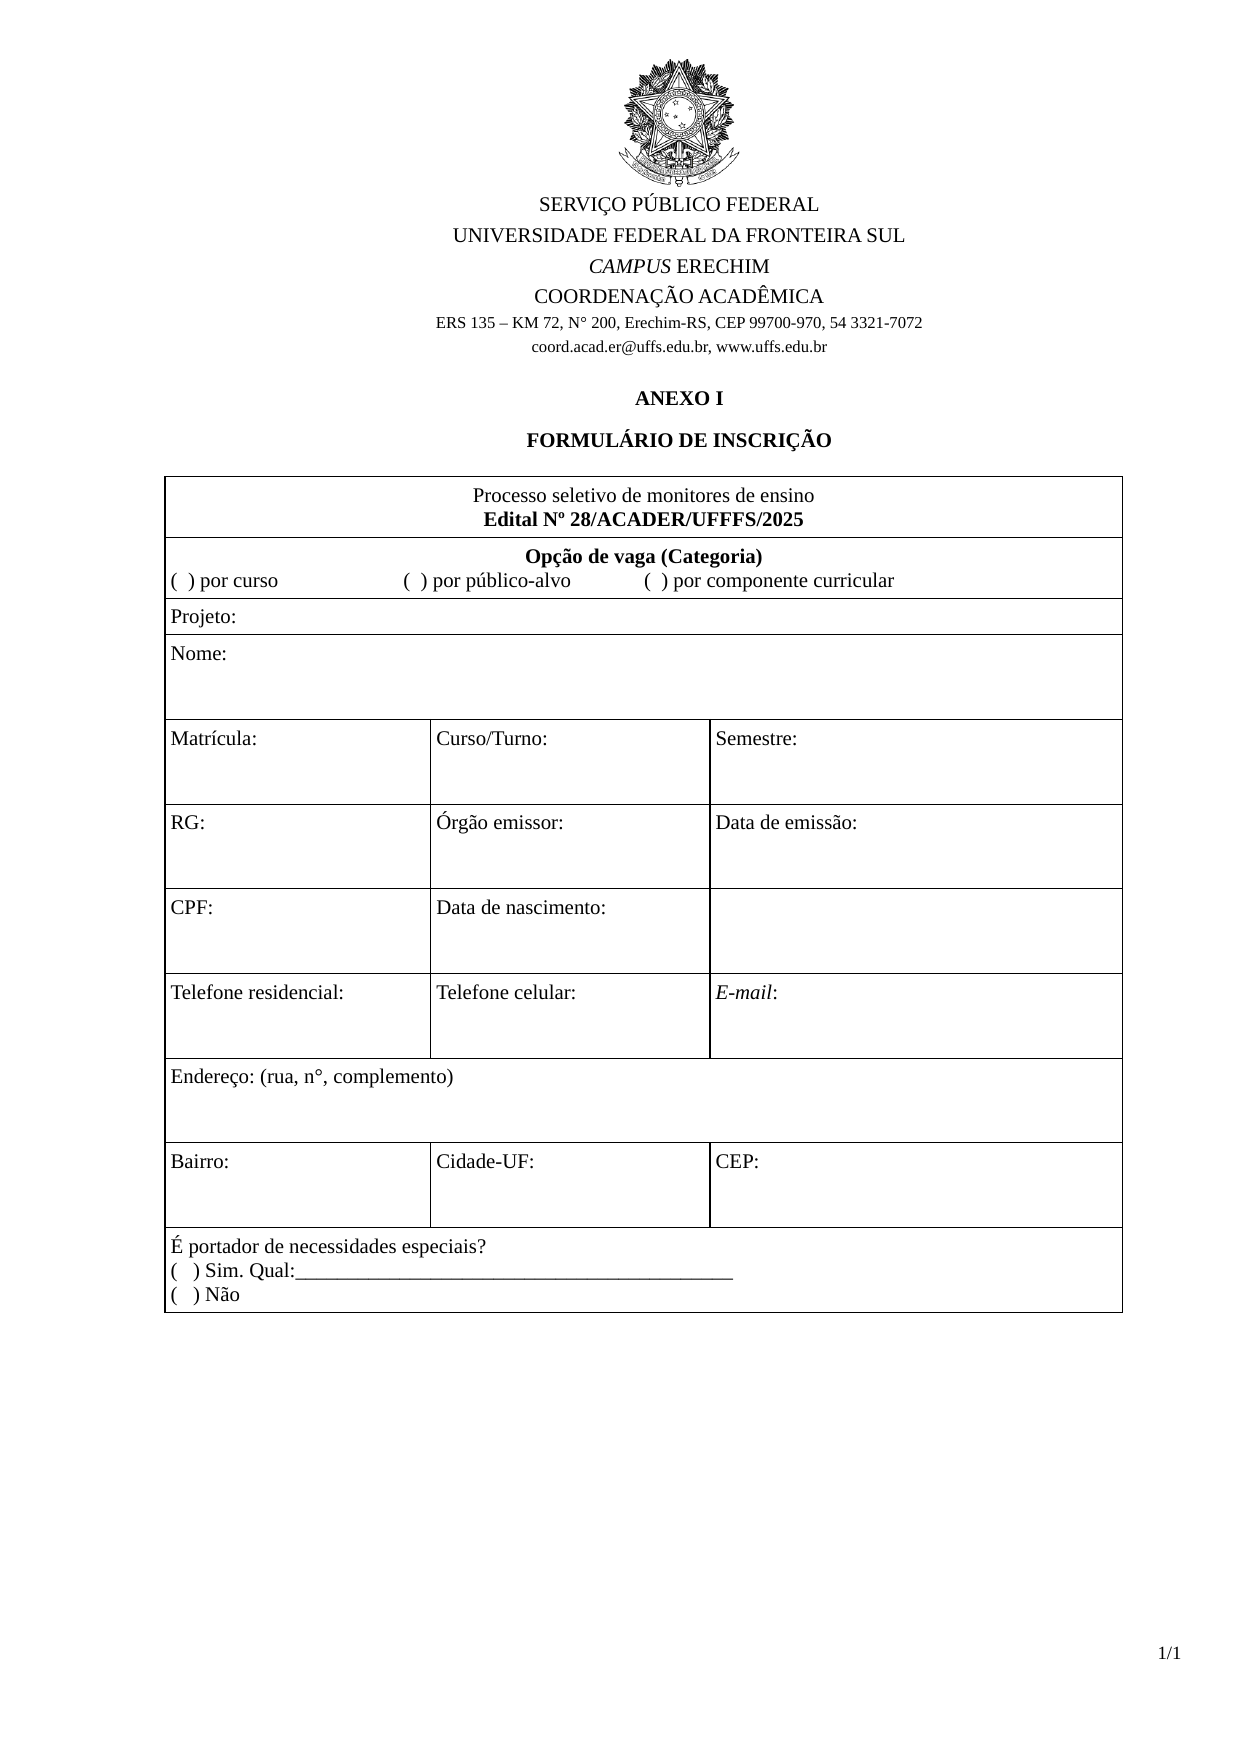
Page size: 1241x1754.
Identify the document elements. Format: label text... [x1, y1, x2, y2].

table_cell Projeto: [166, 599, 1122, 634]
table_cell Órgão emissor: [431, 805, 709, 888]
text FORMULÁRIO DE INSCRIÇÃO [177, 428, 1181, 452]
table_cell É portador de necessidades especiais? ( ) Sim. Qual:__________________________________________ ( ) Não [166, 1228, 1122, 1312]
table_cell CPF: [166, 889, 430, 973]
text ANEXO I [177, 386, 1181, 410]
table_cell Nome: [166, 635, 1122, 719]
table_cell Matrícula: [166, 720, 430, 803]
table_cell Opção de vaga (Categoria) ( ) por curso ( ) por público-alvo ( ) por componente curricular [166, 538, 1122, 597]
table_cell E-mail: [711, 974, 1122, 1057]
table_cell Cidade-UF: [431, 1143, 709, 1227]
table_cell Data de nascimento: [431, 889, 709, 973]
table_cell Semestre: [711, 720, 1122, 803]
table_cell Data de emissão: [711, 805, 1122, 888]
table_cell RG: [166, 805, 430, 888]
table_cell Curso/Turno: [431, 720, 709, 803]
table_cell [711, 889, 1122, 973]
table_cell CEP: [711, 1143, 1122, 1227]
table_cell Bairro: [166, 1143, 430, 1227]
table_cell Endereço: (rua, n°, complemento) [166, 1059, 1122, 1142]
table_cell Telefone residencial: [166, 974, 430, 1057]
table_header Processo seletivo de monitores de ensino Edital Nº 28/ACADER/UFFFS/2025 [166, 477, 1122, 537]
table_cell Telefone celular: [431, 974, 709, 1057]
